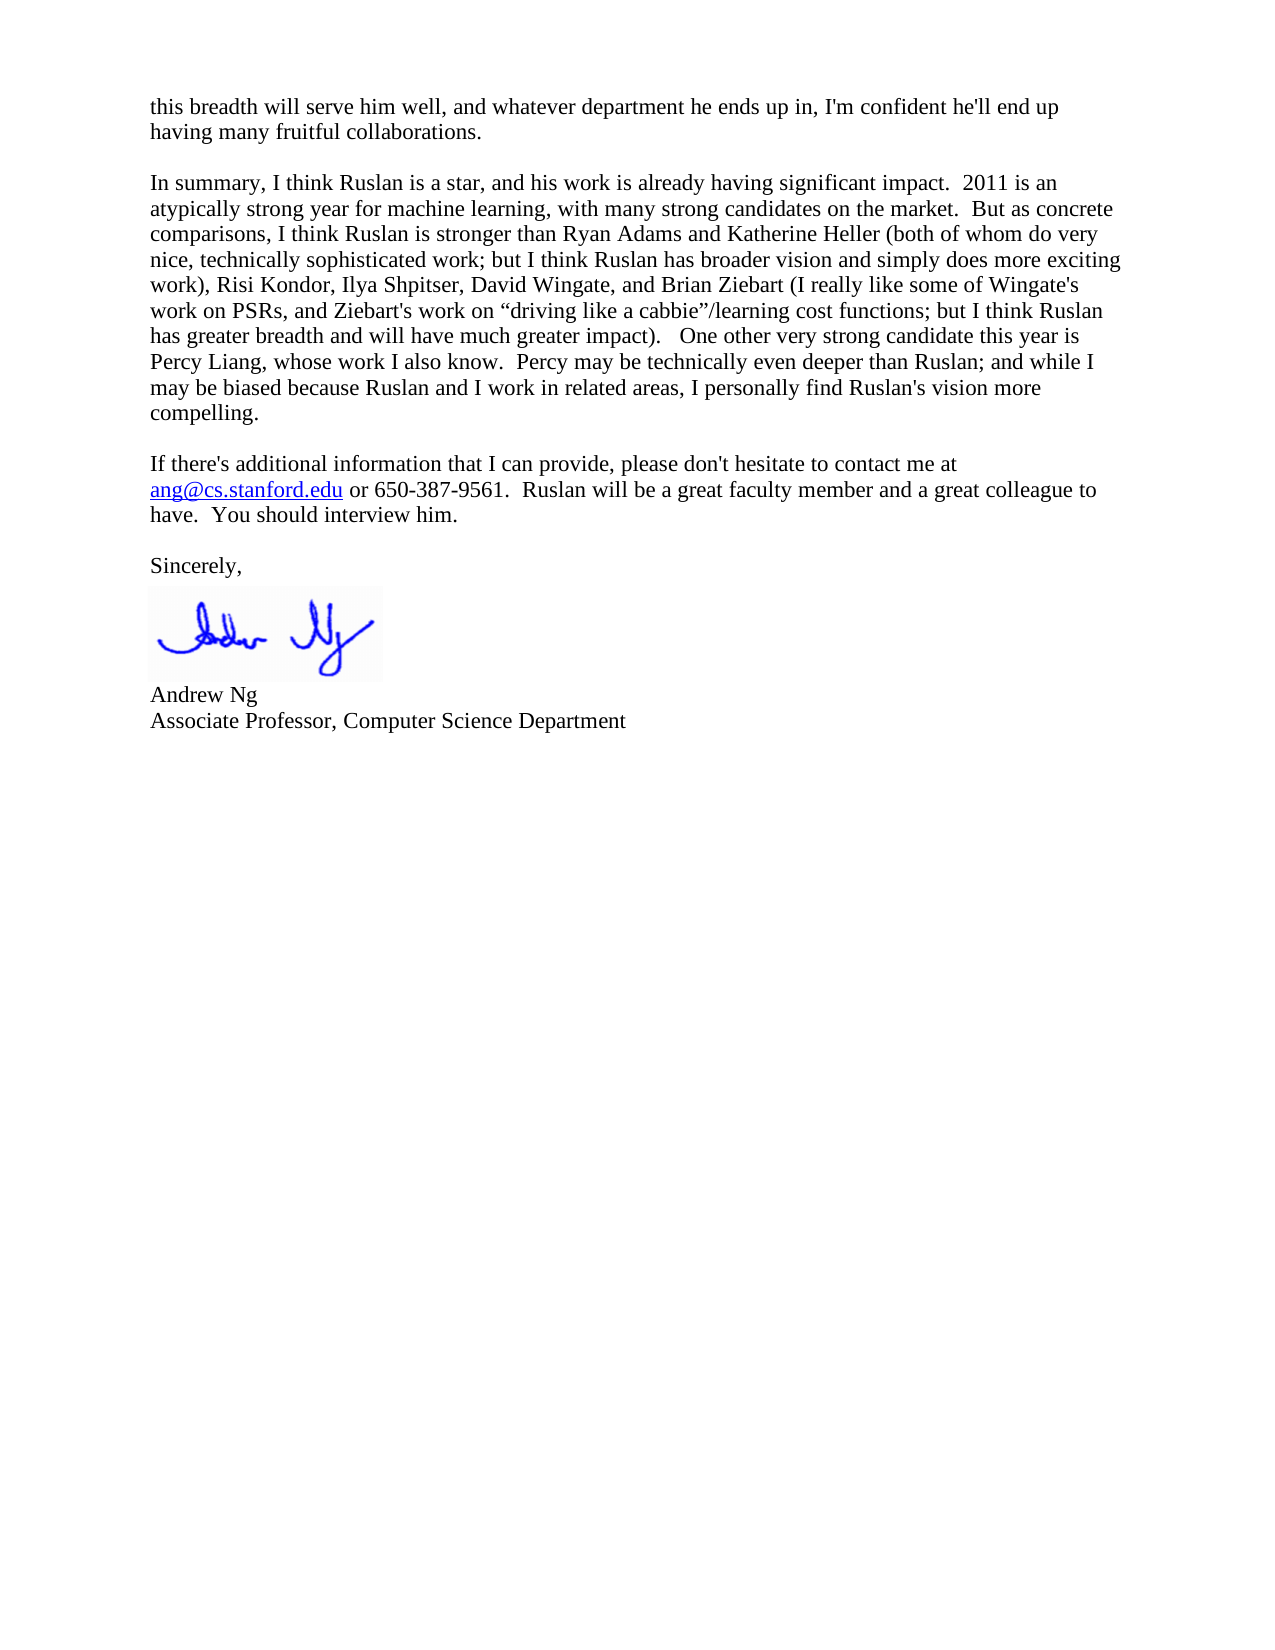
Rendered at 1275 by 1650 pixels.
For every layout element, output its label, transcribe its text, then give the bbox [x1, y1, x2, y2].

text In summary, I think Ruslan is a star, and his work is already having significant impact. 2011 is an atypically strong year for machine learning, with many strong candidates on the market. But as concrete comparisons, I think Ruslan is stronger than Ryan Adams and Katherine Heller (both of whom do very nice, technically sophisticated work; but I think Ruslan has broader vision and simply does more exciting work), Risi Kondor, Ilya Shpitser, David Wingate, and Brian Ziebart (I really like some of Wingate's work on PSRs, and Ziebart's work on “driving like a cabbie”/learning cost functions; but I think Ruslan has greater breadth and will have much greater impact). One other very strong candidate this year is Percy Liang, whose work I also know. Percy may be technically even deeper than Ruslan; and while I may be biased because Ruslan and I work in related areas, I personally find Ruslan's vision more compelling. [150, 170, 1125, 426]
text If there's additional information that I can provide, please don't hesitate to contact me at ang@cs.stanford.edu or 650-387-9561. Ruslan will be a great faculty member and a great colleague to have. You should interview him. [150, 451, 1125, 528]
text this breadth will serve him well, and whatever department he ends up in, I'm confident he'll end up having many fruitful collaborations. [150, 94, 1125, 145]
text Associate Professor, Computer Science Department [150, 708, 1125, 733]
picture [147, 586, 384, 682]
text Andrew Ng [150, 579, 1125, 708]
text Sincerely, [150, 553, 1125, 579]
